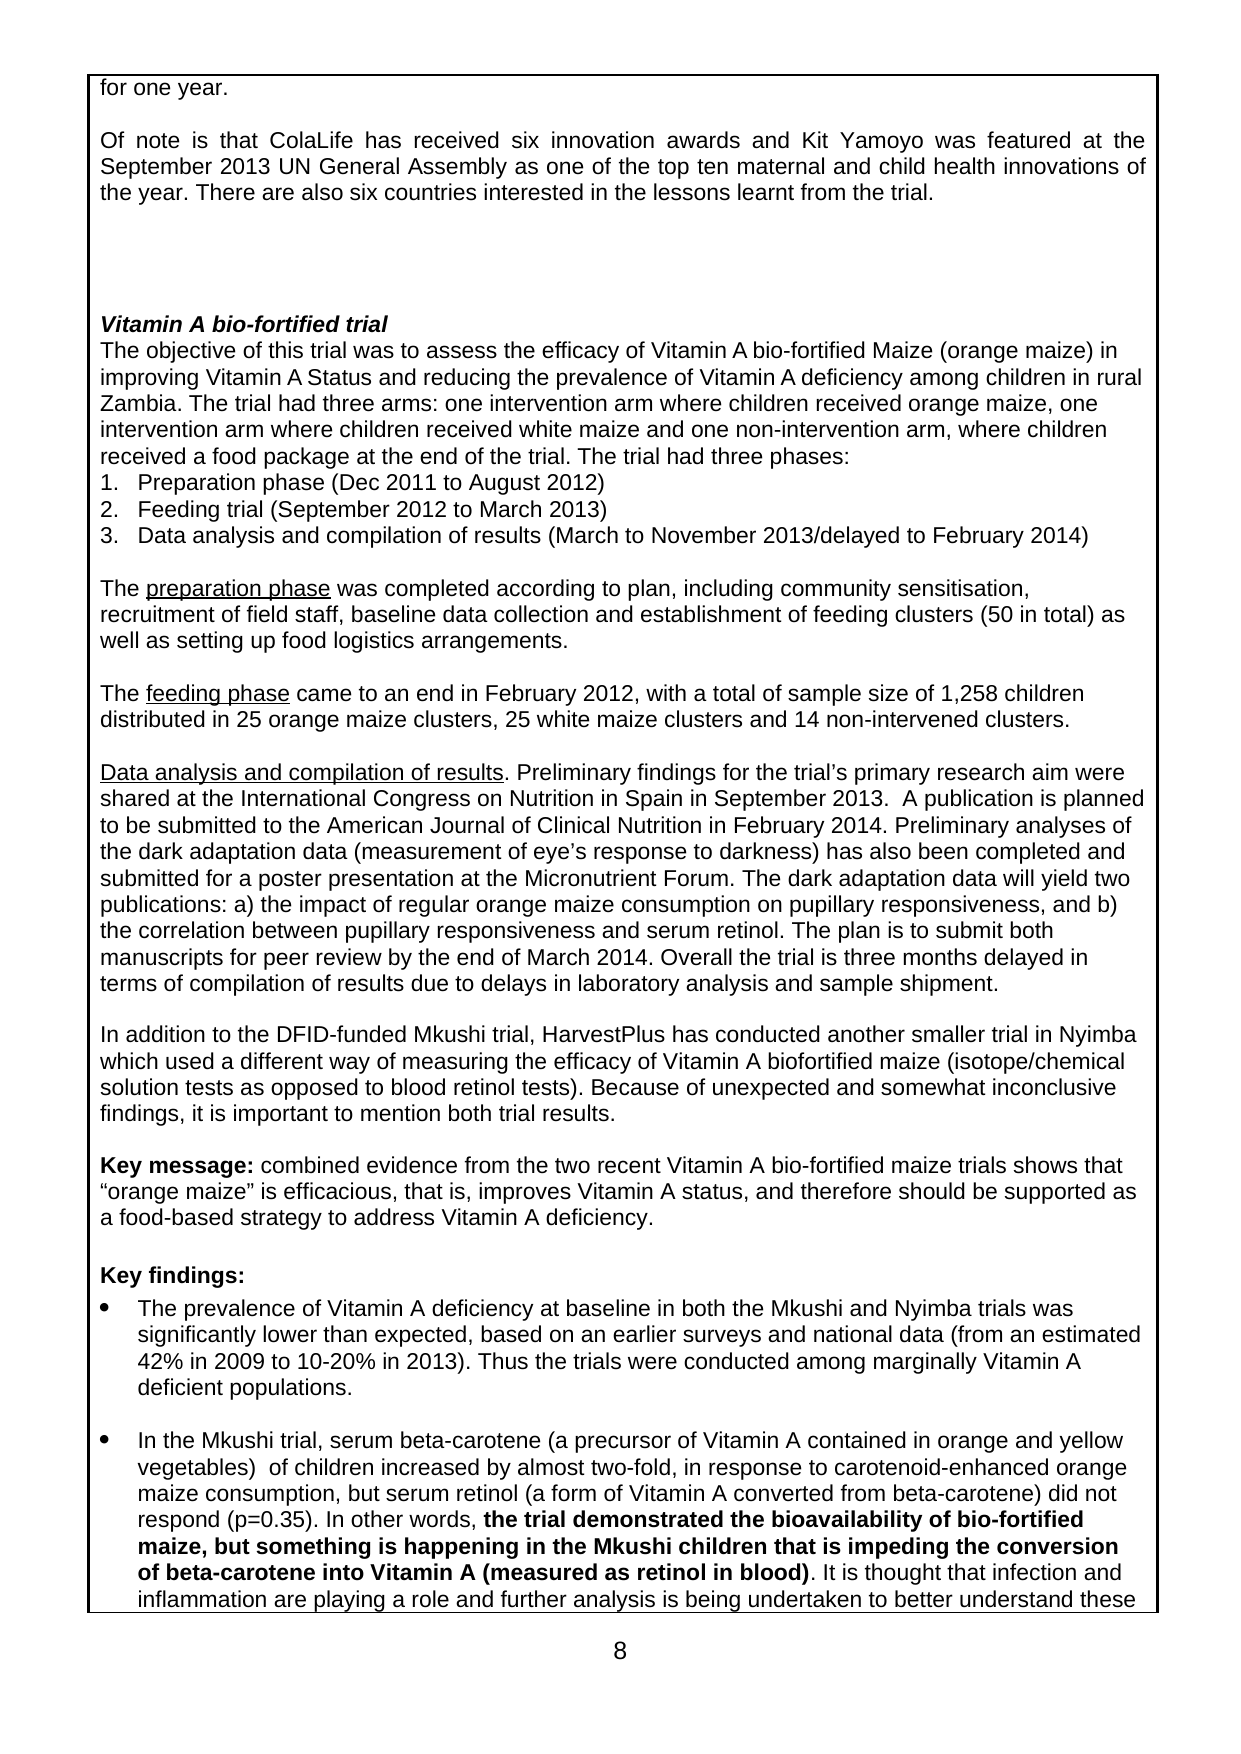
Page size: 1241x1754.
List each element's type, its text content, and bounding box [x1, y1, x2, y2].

table_cell Progress against expected results: Two pilots have been completed and the reports on lessons learned are either finalised (ColaLife) or nearly finalised (Vitamin A maize bio-fortification), with key results already available. ColaLife Operational Trial – Zambia (COTZ) Diarrhoea is the third leading cause of both clinic visits and death for children under five years of age in Zambia after malaria and pneumonia. Therapeutic zinc supplementation reduces diarrhoea duration and subsequent incidence of diarrhoea and acute-lower respiratory infection. The COTZ Trial has tested an innovative, private sector distribution model for a new anti-diarrhoea kit (Kit Yamoyo) for children under five in underserved rural areas (Zinc, Oral Rehydration Salts and soap for hand-washing). This was a proof of concept (2-year) trial with two main questions: 1) To what extent can the informal Coca-Cola distribution chains be used to improve access to ORS, zinc and other simple interventions through ‘last mile’ retailers in under-served rural communities? 2) What effect does this have in supporting mothers/care-givers in home-based management of diarrhoea in children 0-59 months of age? Based on positive findings from the mid-line survey and an external assessment conducted by a Private Sector Development consultant in April 2013, DFID Zambia agreed a 6-month cost extension to ColaLife in October 2013 to support a transition towards a private-led scaled up operation in Zambia. In addition, lessons from the trial are being used for possible adaptation for other products and other private channels in the region. There were two implementation districts, Kalomo and Katete, and the following partners involved: Ministry of Health, Zambia; UNICEF Zambia; Medical Stores Ltd; Keepers Zambia Foundation; Zoona (previously MTZL) and SABMiller; with ColaLife providing project management, through COMESA/TMSA as Accountable Body. The COTZ trial had 3 phases: A set-up phase (Dec 2011 to August 2012) A trial phase (September 2012 to September 2013) A wind-up phase (September 2013 to November 2013/postponed till February 2013) In addition to obtaining ethical approval and the establishment of a steering committee chaired by the Director of Public Health, the set up phase included: Design of an anti-diarrhoea kit, building on WHO/UNICEF recommendations, to meet needs of rural consumers, local retailers, district wholesalers, distributors and manufacturer at all levels in the value chain (design, contents, branding, costing and pricing). The ADK has been branded “Kit Yamoyo” and the price for the trial set at KR 5. Approval for the use of a 4g/200ml ORS sachet as opposed to the usual 1 litre formulation. A child will usually drink an average of 400ml a day so this minimises wastage of the ORS solution and potential contamination. The kit package is designed to measure 200ml correctly. These are innovations praised by WHO. Development of a mobile phone-based system to authenticate the kits, deliver a 50% off you next purchase offer and redeem vouchers, as well as offering opportunities for data collection on voucher redemption Implementation of a baseline survey in the two intervention districts and two control districts The trial phase run from mid –September to 2012 to October 2013 and included: Recruitment and training of promoters and retailers in the intervention districts 28,000 vouchers distributed to mothers and care-givers. The vouchers were used as a marketing device and allowed mothers to experience this new product at no cost without undermining the profits made by retailers. Retailers redeemed the vouchers using their mobile phone. 26,250 kits sold (above target of 20,000); of which 21,823 were through vouchers’ redemption and 4,427 for cash. Community-based promotional activities in the districts Implementation of a mid-line survey The wind-up phase, originally scheduled to end in November but extended to February 2014, included: Implementation of end-line survey Finalization of lesson learning report Development of plans to scale up The endline report was reviewed by the established Steering Committee (with representation from UNICEF, DFID, MoH, RuralNet and other partners) and has also undergone DFID’s external quality assurance (with a pass score). Issues: There have been delays with the wind-up phase due to the closure of the regional COMESA/TMSA programme, through which DFID Zambia was channelling funds to ColaLife. Delays in the disbursement of the last tranche of funds for the trial phase have caused significant disruptions to the project and its transition plans, at a time when new MoUs with other funders were being discussed. Funding from DFID has now been resumed and the final report is expected by mid- March 2014. Key findings from the endline survey: The results of the end-line survey are very positive and demonstrate that the project has had an impact as regards awareness, use and accessibility to the WHO recommended combined diarrhoea treatment of ORS and zinc. It also shows that the project has realised the results set out to achieve in terms of improving access of simple, effective interventions and impacting the home-base management of diarrhoea in children. Key highlights in the intervention districts include: COTZ has shown that informal Coca-Cola distribution chains have improved access and availability to ORS and zinc by making it available in rural retail shops which are on average 4 to 5 Kms closer to communities than health centres By improving access and availability to ORS and zinc, the project has increased use of ORS and zinc for the home-base treatment of diarrhea from almost zero at baseline to 45% Improved access, availability and training of retailers, who tell mothers and carers how to use the Kit Yamoyo, has led to a reduction in treatment delay from 2 days at baseline to 1 day at endline, with potentially life-saving impacts Lastly, increasing availability of zinc, which was very limited at baseline, together with the training of retailers and marketing of Kit Yamoyo has led to increased awareness on the use of zinc for the home-base treatment of diarrhea from 2% to 50%. Given the closure of COMESA/TMSA, DFID’s cost-extension will now come to an end by 31st March 2014. PharmaNova, a local pharmaceutical company has agreed to commercialise Kit Yamoyo in Zambia, starting with distribution in commercially viable areas – towns and urban compounds. In addition, ColaLife has secured commitments to subsidize the distribution of the kits in the poorer areas for one year. Of note is that ColaLife has received six innovation awards and Kit Yamoyo was featured at the September 2013 UN General Assembly as one of the top ten maternal and child health innovations of the year. There are also six countries interested in the lessons learnt from the trial. Vitamin A bio-fortified trial The objective of this trial was to assess the efficacy of Vitamin A bio-fortified Maize (orange maize) in improving Vitamin A Status and reducing the prevalence of Vitamin A deficiency among children in rural Zambia. The trial had three arms: one intervention arm where children received orange maize, one intervention arm where children received white maize and one non-intervention arm, where children received a food package at the end of the trial. The trial had three phases: Preparation phase (Dec 2011 to August 2012) Feeding trial (September 2012 to March 2013) Data analysis and compilation of results (March to November 2013/delayed to February 2014) The preparation phase was completed according to plan, including community sensitisation, recruitment of field staff, baseline data collection and establishment of feeding clusters (50 in total) as well as setting up food logistics arrangements. The feeding phase came to an end in February 2012, with a total of sample size of 1,258 children distributed in 25 orange maize clusters, 25 white maize clusters and 14 non-intervened clusters. Data analysis and compilation of results. Preliminary findings for the trial’s primary research aim were shared at the International Congress on Nutrition in Spain in September 2013. A publication is planned to be submitted to the American Journal of Clinical Nutrition in February 2014. Preliminary analyses of the dark adaptation data (measurement of eye’s response to darkness) has also been completed and submitted for a poster presentation at the Micronutrient Forum. The dark adaptation data will yield two publications: a) the impact of regular orange maize consumption on pupillary responsiveness, and b) the correlation between pupillary responsiveness and serum retinol. The plan is to submit both manuscripts for peer review by the end of March 2014. Overall the trial is three months delayed in terms of compilation of results due to delays in laboratory analysis and sample shipment. In addition to the DFID-funded Mkushi trial, HarvestPlus has conducted another smaller trial in Nyimba which used a different way of measuring the efficacy of Vitamin A biofortified maize (isotope/chemical solution tests as opposed to blood retinol tests). Because of unexpected and somewhat inconclusive findings, it is important to mention both trial results. Key message: combined evidence from the two recent Vitamin A bio-fortified maize trials shows that “orange maize” is efficacious, that is, improves Vitamin A status, and therefore should be supported as a food-based strategy to address Vitamin A deficiency. Key findings: The prevalence of Vitamin A deficiency at baseline in both the Mkushi and Nyimba trials was significantly lower than expected, based on an earlier surveys and national data (from an estimated 42% in 2009 to 10-20% in 2013). Thus the trials were conducted among marginally Vitamin A deficient populations. In the Mkushi trial, serum beta-carotene (a precursor of Vitamin A contained in orange and yellow vegetables) of children increased by almost two-fold, in response to carotenoid-enhanced orange maize consumption, but serum retinol (a form of Vitamin A converted from beta-carotene) did not respond (p=0.35). In other words, the trial demonstrated the bioavailability of bio-fortified maize, but something is happening in the Mkushi children that is impeding the conversion of beta-carotene into Vitamin A (measured as retinol in blood). It is thought that infection and inflammation are playing a role and further analysis is being undertaken to better understand these results. In addition, dark adaptometry measures (which measure the response of the eye to darkness) were used and show a significant improvement in children who consumed the orange maize. The efficacy trial in Nyimba indicates that biofortified maize is efficacious, that is improves vitamin A status, even for a population with limited vitamin A deficiency. For the Nyimba children this conversion is happening and the total body stores of retinol increased significantly (p=0.01) in the treatment groups that consumed additional pro-vitamin A (from maize), relative to the white maize control group. Unlike retinol used in fortification and supplementation, conversion of pro-vitamin A or beta-carotene (introduced through a food source) to retinol is regulated by the body. Also, biofortified maize varieties target relatively hard-to-reach rural populations which are two underlying strengths of biofortification. Next steps The research findings will be disseminated and discussed during a three-day consultative meeting 24-26 February 2014 in Lusaka with the following objectives: To draft overarching conclusions regarding the efficacy of orange maize and identify research gaps relevant to orange maize and the national Vitamin A Deficiency (VAD) control programme. To discuss the implications of research findings and technical assistance plans for Zambia including the role of sugar, margarine and maize meal producers The expected outputs are a research road map for 2014-15 and clear research communication messages for Zambia public health nutrition stakeholders. This will include consideration of a third efficacy trial correcting some of the methodological errors and inconsistencies discovered in the previous trials, namely, controlling for infection and other liver insults (e.g. aflatoxins), careful selection of study population based on the prevalence of marginal-deficient vitamin A status, assessment of biological impact using isotopic dilution to estimate total body and liver retinol pools. Follow up of recommendations from the previous review: The programme log-frame was revised in order to include major milestones for both innovative trials and to be able to reflect more of the detailed progress as part of the annual review. A separate review of the COTZ trial was conducted in April 2013. There will be no separate end-of- project review of the orange maize trial but there was an expert review of the preliminary findings at the International Nutrition Conference in Granada in September 2013, and national-level dissemination meetings have been planned in Zambia from the 24th to the 26th of February. DFID participated in the operational research steering committee of the COTZ trial with regular attendance from both the Results Adviser and the Health and Nutrition Adviser. Recommendations of this review: DFID Zambia to contract a Private Sector Development consultant to review ColaLife’s transition plans and their final report, which captures lessons learnt for possible adaptation and scale up, and complements the endline report. DFID Zambia to engage in the dissemination of the bio-fortified maize trials and policy decisions regarding future Vitamin A Deficiency control in Zambia Subject to the peer-reviewed trial results, DFID Zambia to consider support to the roll-out of bio-fortified maize through MUSIKA and other channels assuming Zambia continues to support this as a VAD control intervention. Impact Weighting (%): 25% Revised since last Annual Review? N Risk: Medium Revised since last Annual Review? N [90, 76, 1156, 1612]
